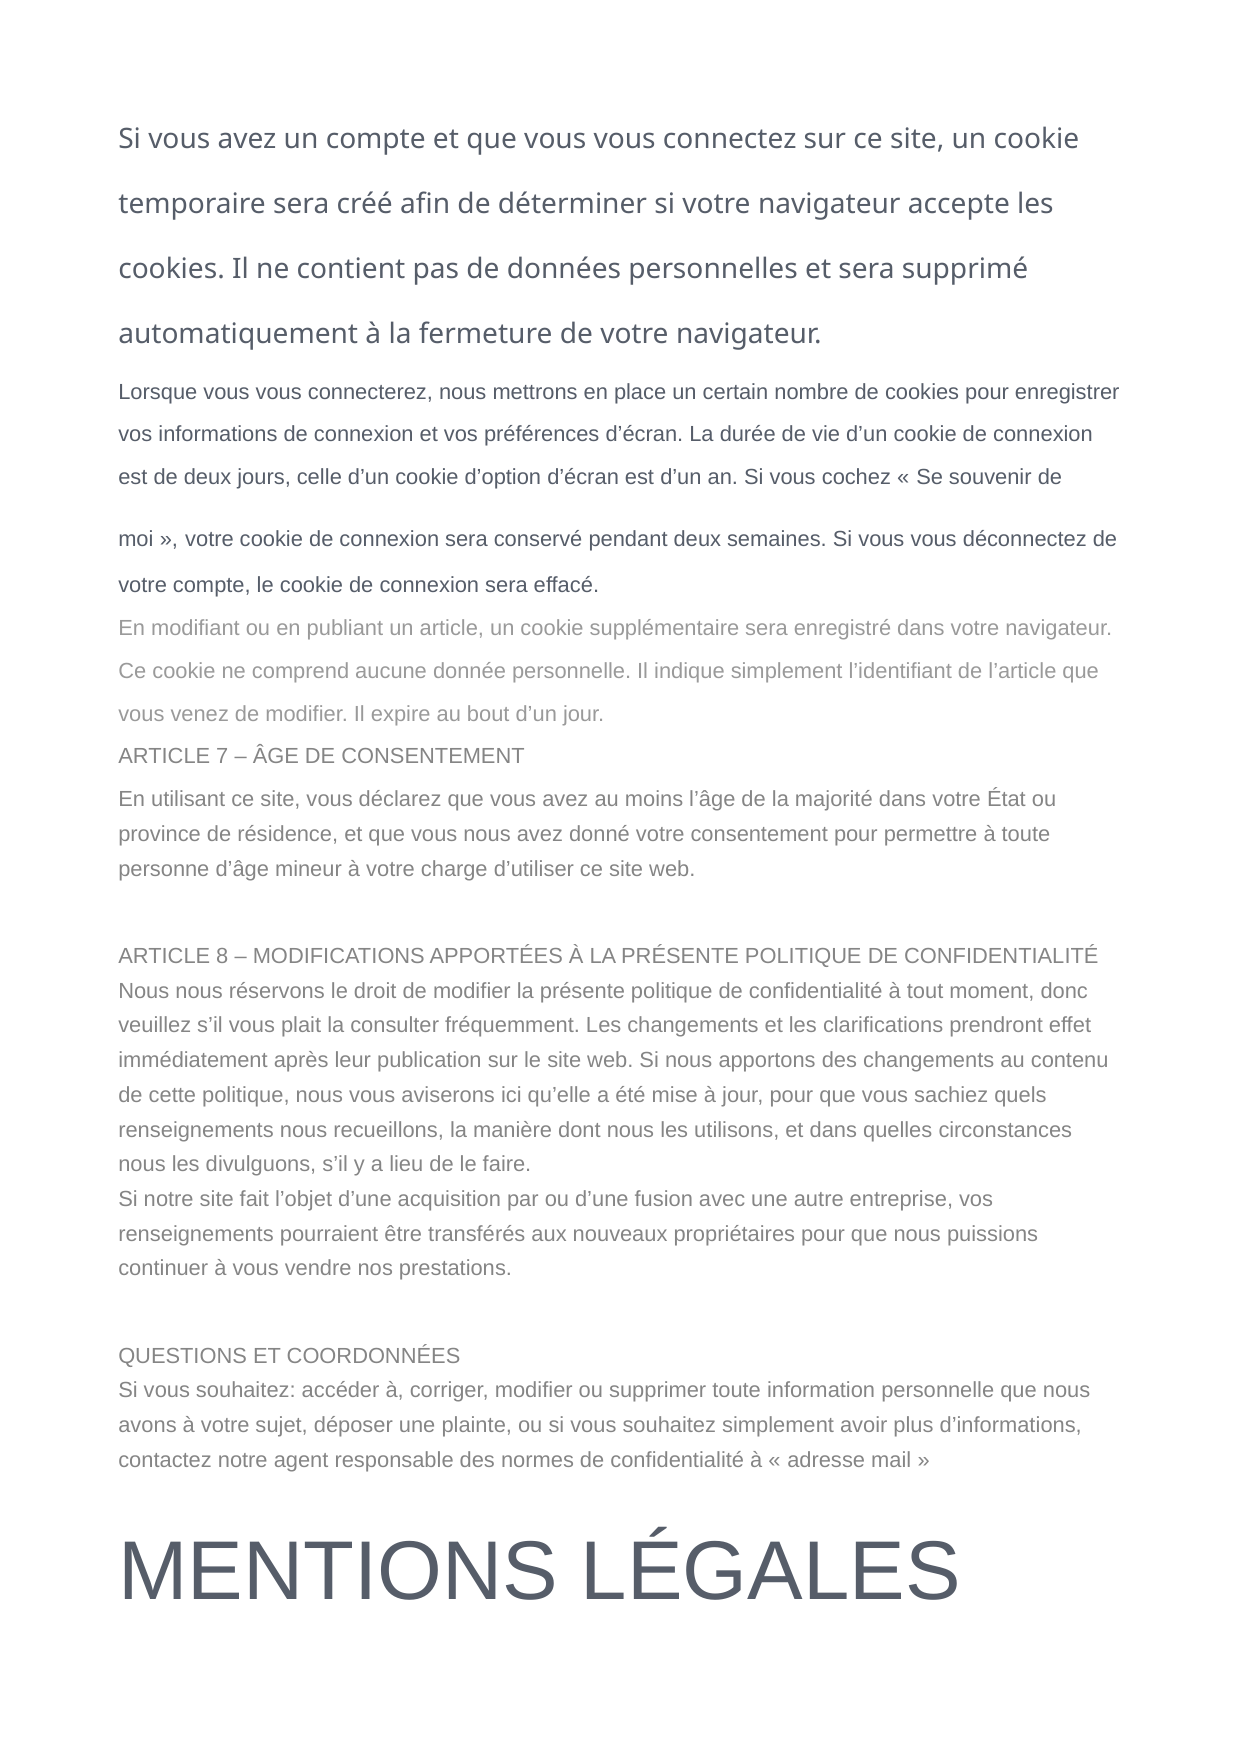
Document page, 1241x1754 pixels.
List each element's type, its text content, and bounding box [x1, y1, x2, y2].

text Si vous souhaitez: accéder à, corriger, modifier ou supprimer toute information personnelle que nous avons à votre sujet, déposer une plainte, ou si vous souhaitez simplement avoir plus d’informations, contactez notre agent responsable des normes de confidentialité à « adresse mail » [118, 1377, 1122, 1472]
text Si vous avez un compte et que vous vous connectez sur ce site, un cookie temporaire sera créé afin de déterminer si votre navigateur accepte les cookies. Il ne contient pas de données personnelles et sera supprimé automatiquement à la fermeture de votre navigateur. [118, 118, 1122, 352]
text Si notre site fait l’objet d’une acquisition par ou d’une fusion avec une autre entreprise, vos renseignements pourraient être transférés aux nouveaux propriétaires pour que nous puissions continuer à vous vendre nos prestations. [118, 1186, 1122, 1280]
text Nous nous réservons le droit de modifier la présente politique de confidentialité à tout moment, donc veuillez s’il vous plait la consulter fréquemment. Les changements et les clarifications prendront effet [118, 978, 1122, 1038]
text immédiatement après leur publication sur le site web. Si nous apportons des changements au contenu de cette politique, nous vous aviserons ici qu’elle a été mise à jour, pour que vous sachiez quels renseignements nous recueillons, la manière dont nous les utilisons, et dans quelles circonstances nous les divulguons, s’il y a lieu de le faire. [118, 1047, 1122, 1176]
text MENTIONS LÉGALES [118, 1521, 1122, 1617]
text En modifiant ou en publiant un article, un cookie supplémentaire sera enregistré dans votre navigateur. Ce cookie ne comprend aucune donnée personnelle. Il indique simplement l’identifiant de l’article que vous venez de modifier. Il expire au bout d’un jour. [118, 615, 1122, 726]
text En utilisant ce site, vous déclarez que vous avez au moins l’âge de la majorité dans votre État ou province de résidence, et que vous nous avez donné votre consentement pour permettre à toute personne d’âge mineur à votre charge d’utiliser ce site web. [118, 786, 1122, 881]
text ARTICLE 8 – MODIFICATIONS APPORTÉES À LA PRÉSENTE POLITIQUE DE CONFIDENTIALITÉ [118, 943, 1122, 968]
text Lorsque vous vous connecterez, nous mettrons en place un certain nombre de cookies pour enregistrer vos informations de connexion et vos préférences d’écran. La durée de vie d’un cookie de connexion est de deux jours, celle d’un cookie d’option d’écran est d’un an. Si vous cochez « Se souvenir de moi », votre cookie de connexion sera conservé pendant deux semaines. Si vous vous déconnectez de votre compte, le cookie de connexion sera effacé. [118, 378, 1122, 597]
text QUESTIONS ET COORDONNÉES [118, 1343, 1122, 1368]
text ARTICLE 7 – ÂGE DE CONSENTEMENT [118, 743, 1122, 768]
